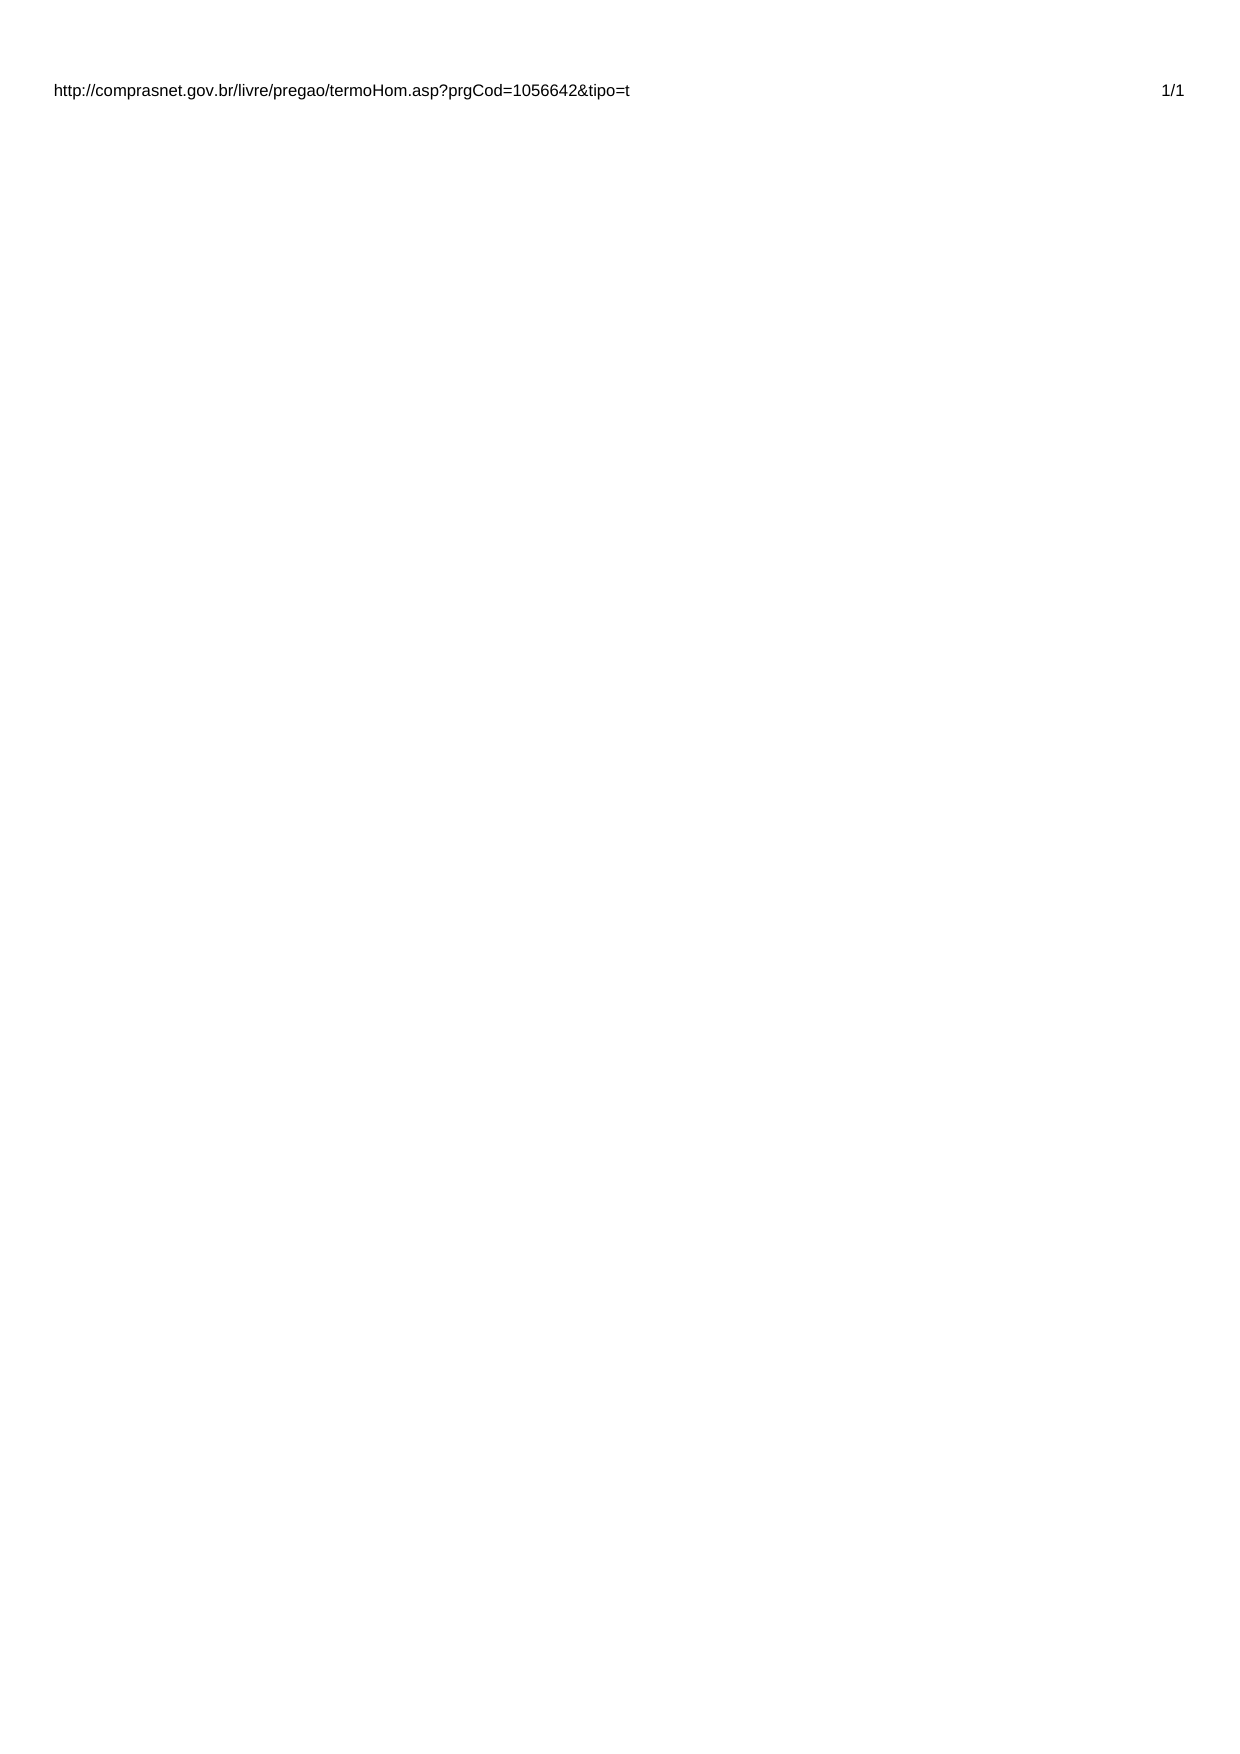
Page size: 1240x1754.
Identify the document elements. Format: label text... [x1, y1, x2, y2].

text http://comprasnet.gov.br/livre/pregao/termoHom.asp?prgCod=1056642&tipo=t 1/1 [53, 81, 1184, 100]
